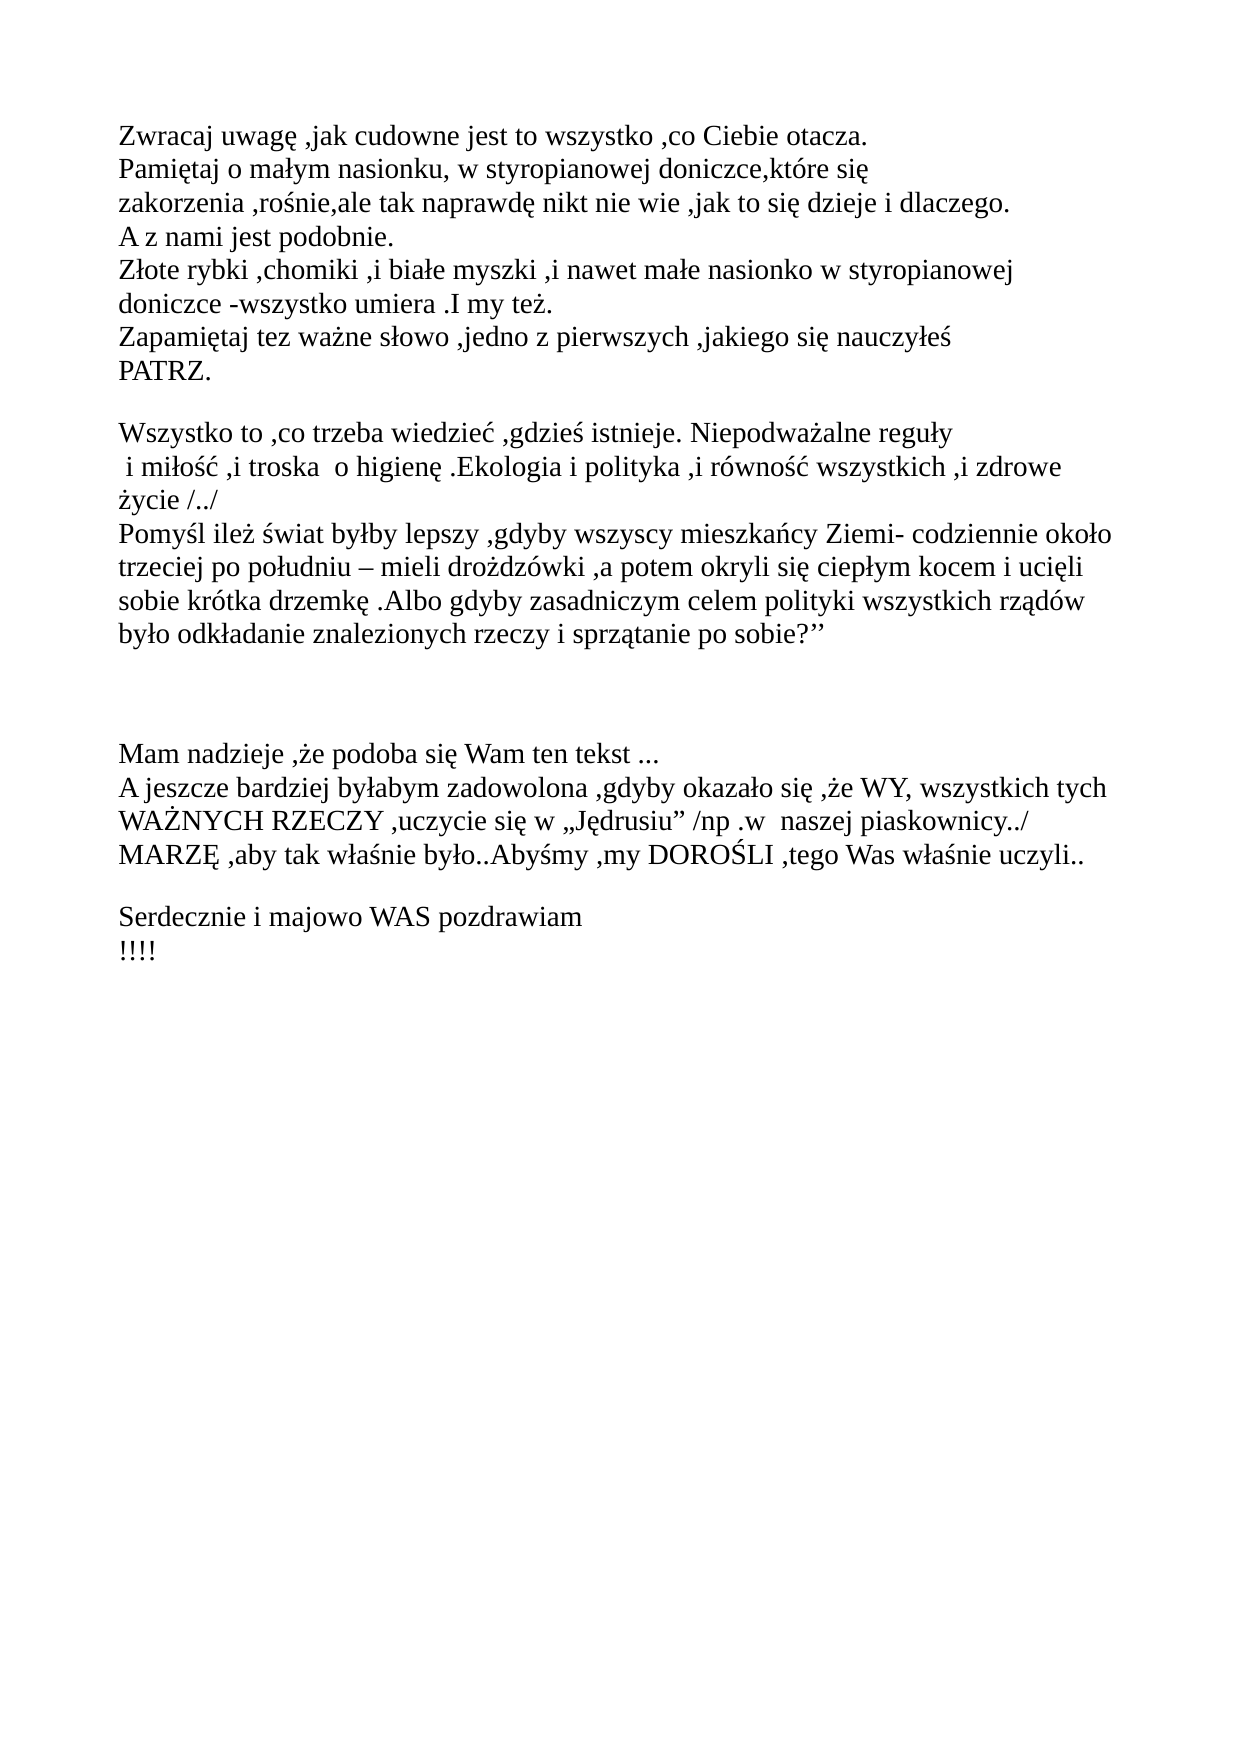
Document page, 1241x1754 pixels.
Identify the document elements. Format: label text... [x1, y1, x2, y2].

text A jeszcze bardziej byłabym zadowolona ,gdyby okazało się ,że WY, wszystkich tych WAŻNYCH RZECZY ,uczycie się w „Jędrusiu” /np .w naszej piaskownicy../ [118, 770, 1122, 837]
text PATRZ. [118, 353, 1122, 386]
text Pomyśl ileż świat byłby lepszy ,gdyby wszyscy mieszkańcy Ziemi- codziennie około trzeciej po południu – mieli drożdzówki ,a potem okryli się ciepłym kocem i ucięli sobie krótka drzemkę .Albo gdyby zasadniczym celem polityki wszystkich rządów było odkładanie znalezionych rzeczy i sprzątanie po sobie?’’ [118, 516, 1122, 650]
text Pamiętaj o małym nasionku, w styropianowej doniczce,które się zakorzenia ,rośnie,ale tak naprawdę nikt nie wie ,jak to się dzieje i dlaczego. [118, 152, 1122, 219]
text MARZĘ ,aby tak właśnie było..Abyśmy ,my DOROŚLI ,tego Was właśnie uczyli.. [118, 837, 1122, 870]
text Złote rybki ,chomiki ,i białe myszki ,i nawet małe nasionko w styropianowej doniczce -wszystko umiera .I my też. [118, 252, 1122, 319]
text Serdecznie i majowo WAS pozdrawiam [118, 899, 1122, 933]
text !!!! [118, 933, 1122, 966]
text Zwracaj uwagę ,jak cudowne jest to wszystko ,co Ciebie otacza. [118, 118, 1122, 152]
text Wszystko to ,co trzeba wiedzieć ,gdzieś istnieje. Niepodważalne reguły [118, 415, 1122, 449]
text Mam nadzieje ,że podoba się Wam ten tekst ... [118, 736, 1122, 770]
text Zapamiętaj tez ważne słowo ,jedno z pierwszych ,jakiego się nauczyłeś [118, 319, 1122, 353]
text A z nami jest podobnie. [118, 219, 1122, 252]
text i miłość ,i troska o higienę .Ekologia i polityka ,i równość wszystkich ,i zdrowe życie /../ [118, 449, 1122, 516]
